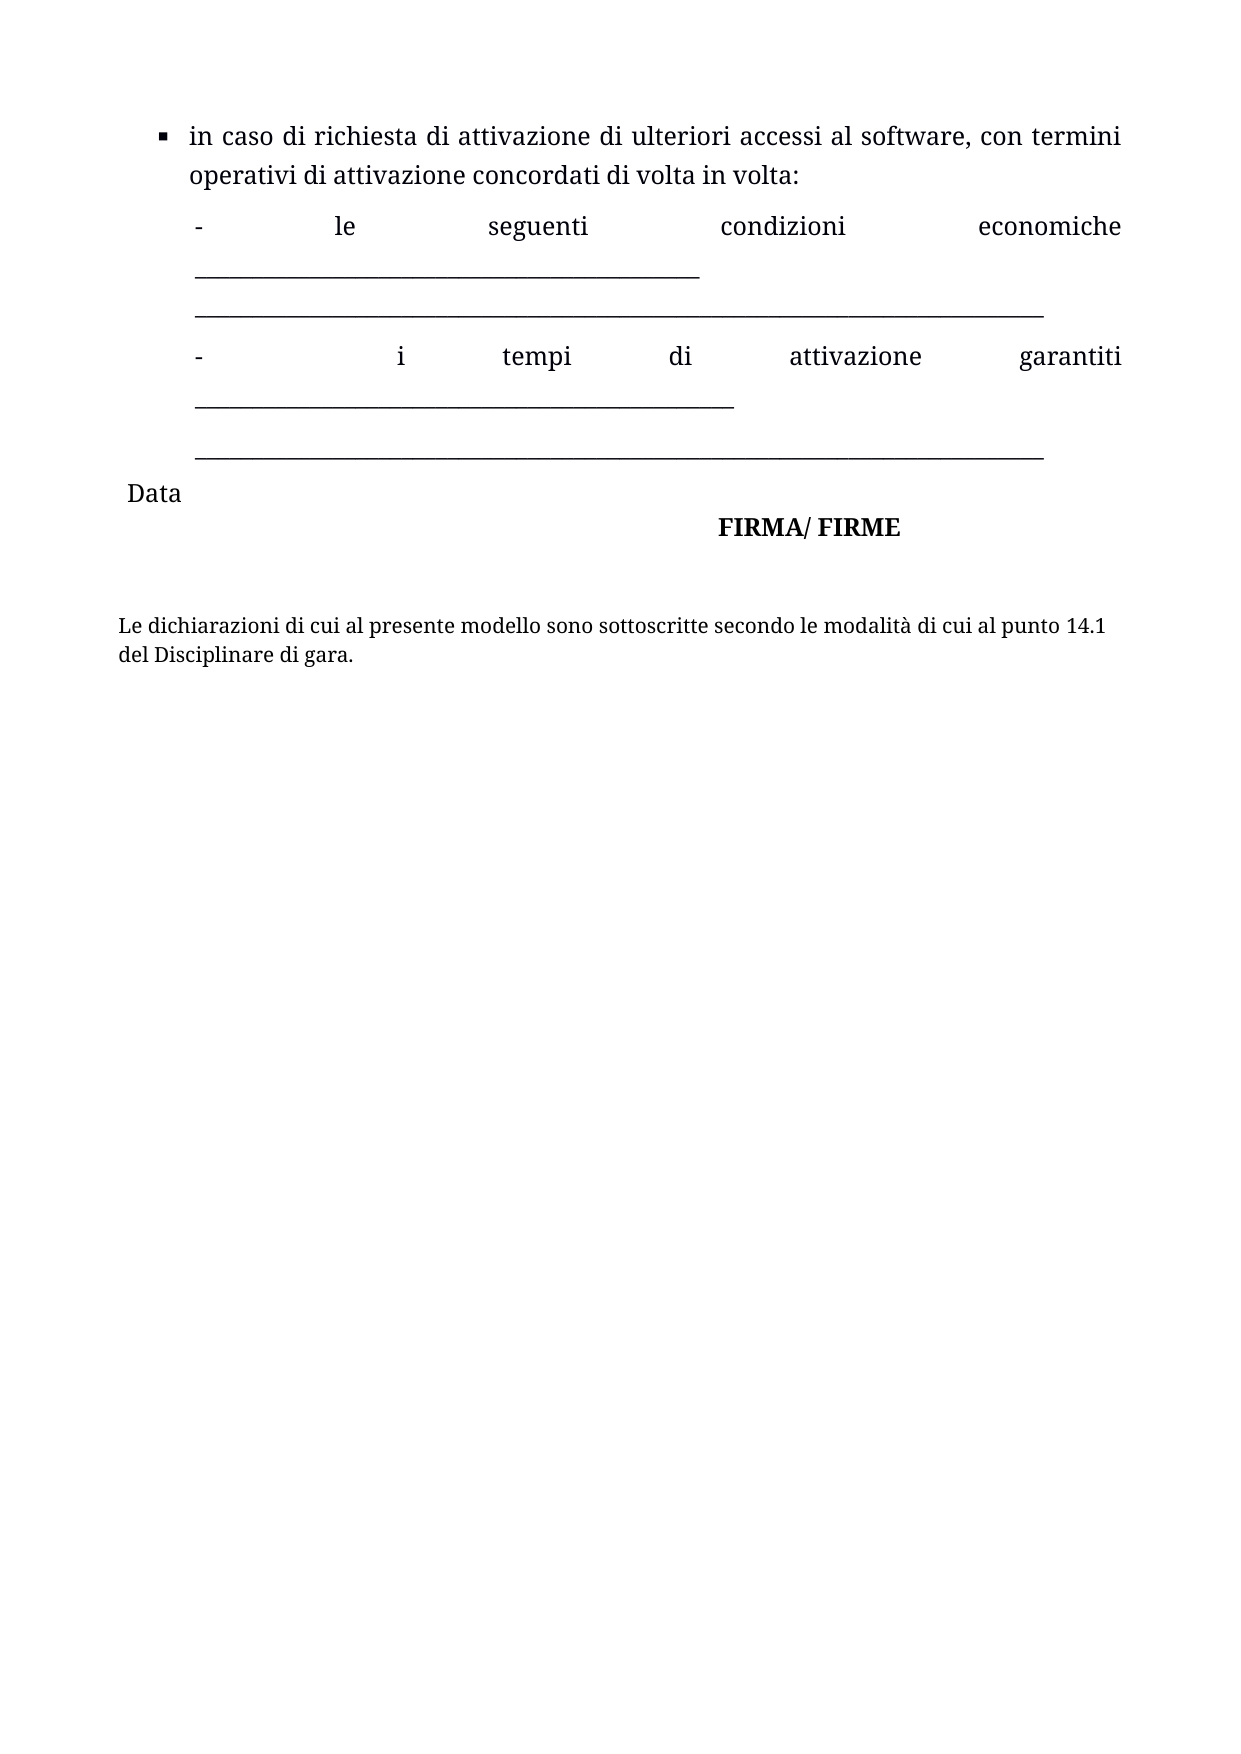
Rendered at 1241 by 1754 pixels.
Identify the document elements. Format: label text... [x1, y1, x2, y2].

list in caso di richiesta di attivazione di ulteriori accessi al software, con termini operativi di attivazione concordati di volta in volta: [153, 118, 1122, 191]
list - le seguenti condizioni economiche ____________________________________________ __________________________________________________________________________ [195, 209, 1122, 321]
list - i tempi di attivazione garantiti _______________________________________________ [195, 339, 1122, 412]
text FIRMA/ FIRME [661, 509, 1122, 543]
list __________________________________________________________________________ [195, 430, 1122, 464]
text Data [77, 475, 1122, 509]
text Le dichiarazioni di cui al presente modello sono sottoscritte secondo le modalità di cui al punto 14.1 del Disciplinare di gara. [118, 611, 1122, 668]
